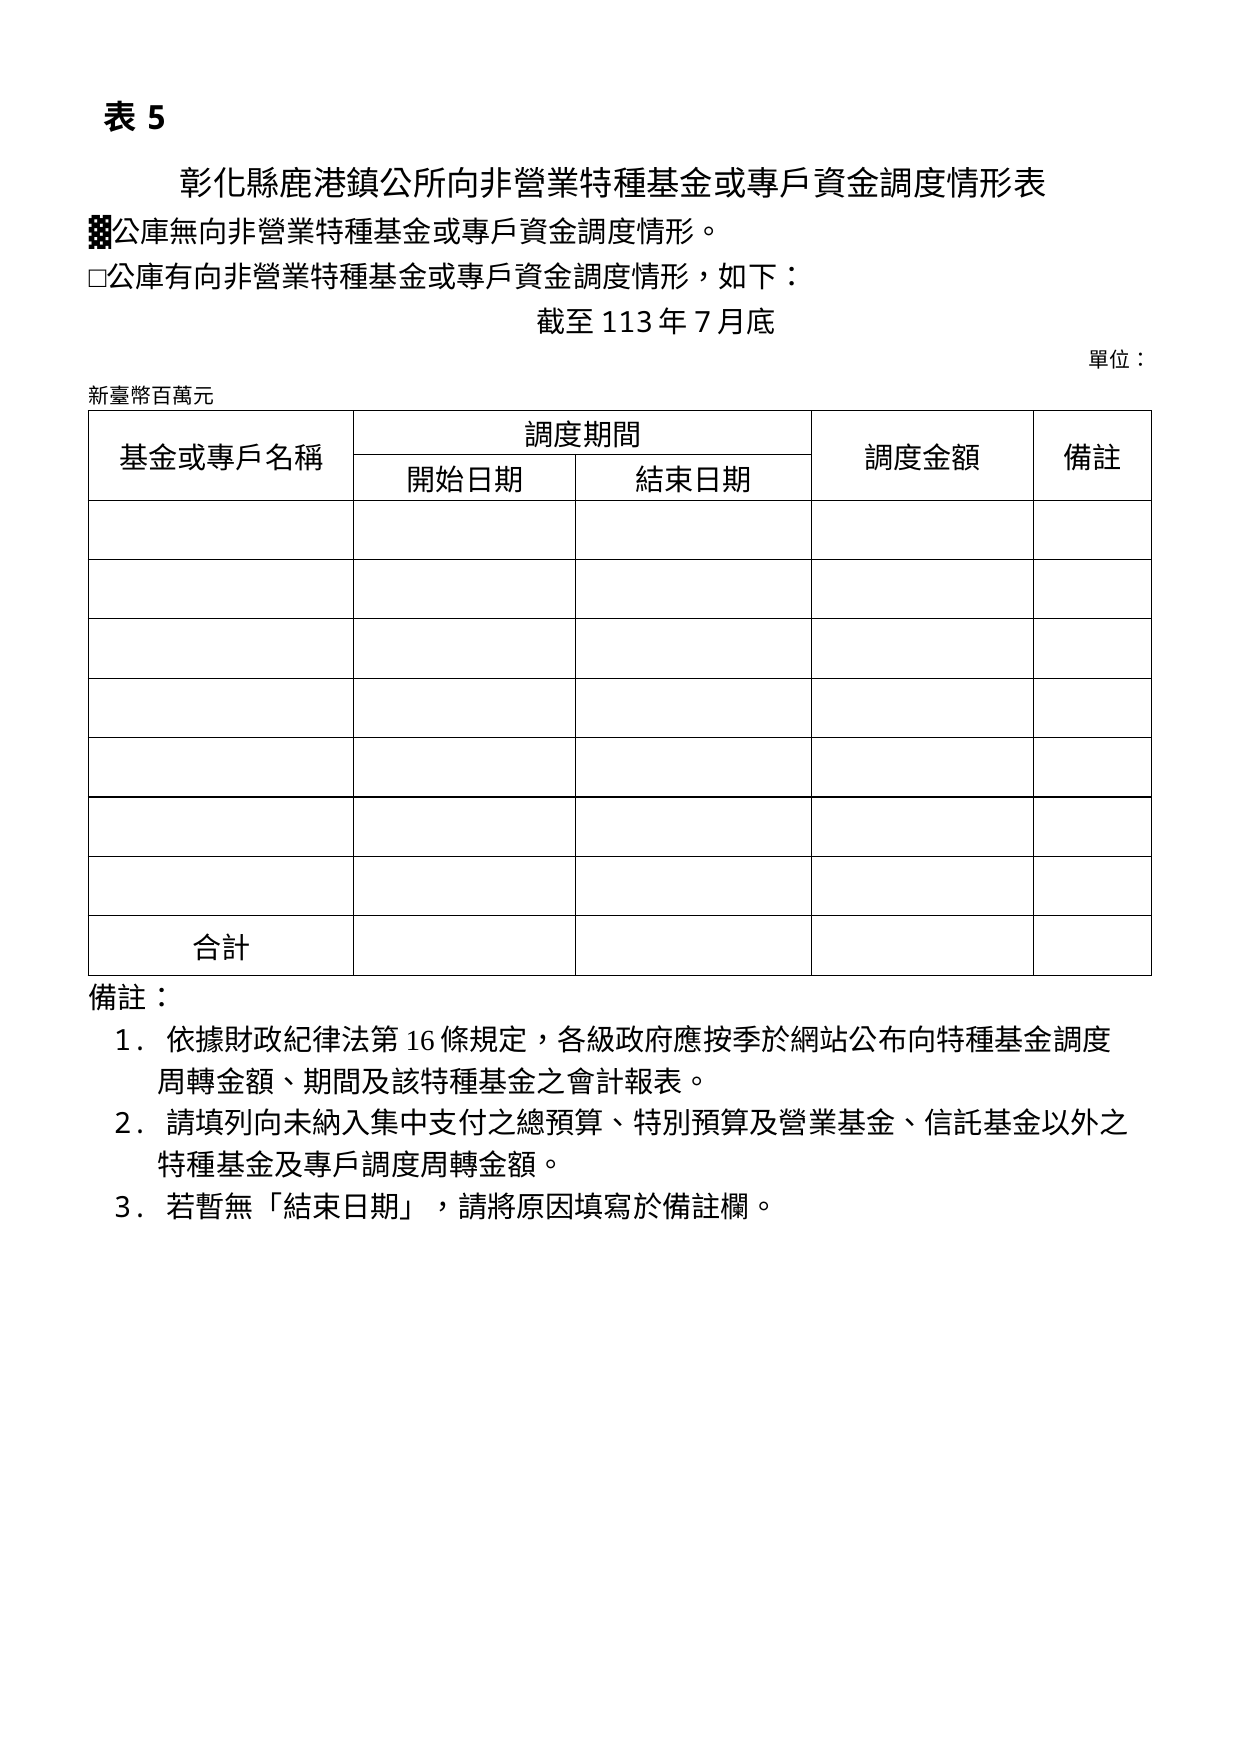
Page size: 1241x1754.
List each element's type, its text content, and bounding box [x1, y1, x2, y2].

table_cell [576, 679, 811, 737]
table_cell [89, 738, 353, 796]
table_cell 合計 [89, 916, 353, 974]
table_cell [812, 738, 1033, 796]
table_cell [1034, 501, 1151, 559]
table_cell [1034, 679, 1151, 737]
table_cell [1034, 560, 1151, 618]
table_cell 開始日期 [354, 455, 575, 499]
table_cell [89, 679, 353, 737]
table_cell [354, 619, 575, 678]
table_cell [89, 798, 353, 856]
table_cell [354, 501, 575, 559]
text 備註： [88, 976, 1137, 1017]
table_cell [576, 501, 811, 559]
table_cell [812, 560, 1033, 618]
table_cell [89, 560, 353, 618]
text 單位：新臺幣百萬元 [89, 339, 1137, 410]
table_cell [576, 619, 811, 678]
table_cell [812, 679, 1033, 737]
text 截至113年7月底 [89, 304, 1137, 339]
table_cell [1034, 916, 1151, 974]
table_cell 結束日期 [576, 455, 811, 499]
table_cell [576, 798, 811, 856]
table_header 基金或專戶名稱 [89, 411, 353, 499]
table_cell [89, 857, 353, 915]
text □公庫有向非營業特種基金或專戶資金調度情形，如下： [89, 259, 1137, 295]
table_cell [812, 619, 1033, 678]
table_cell [354, 798, 575, 856]
text 3. 若暫無「結束日期」，請將原因填寫於備註欄。 [114, 1184, 1137, 1226]
table_cell [1034, 738, 1151, 796]
table_cell [89, 619, 353, 678]
table_cell [89, 501, 353, 559]
table_cell [812, 798, 1033, 856]
table_cell [354, 679, 575, 737]
text 1. 依據財政紀律法第16條規定，各級政府應按季於網站公布向特種基金調度周轉金額、期間及該特種基金之會計報表。 [114, 1017, 1137, 1101]
table_header 備註 [1034, 411, 1151, 499]
table_cell [576, 560, 811, 618]
table_cell [1034, 857, 1151, 915]
table_header 調度金額 [812, 411, 1033, 499]
table_cell [576, 857, 811, 915]
text 2. 請填列向未納入集中支付之總預算、特別預算及營業基金、信託基金以外之特種基金及專戶調度周轉金額。 [114, 1101, 1137, 1184]
table_cell [1034, 619, 1151, 678]
table_cell [576, 738, 811, 796]
table_cell [354, 857, 575, 915]
table_cell [1034, 798, 1151, 856]
table_cell [354, 560, 575, 618]
table_cell [812, 916, 1033, 974]
table_cell [576, 916, 811, 974]
text 彰化縣鹿港鎮公所向非營業特種基金或專戶資金調度情形表 [89, 162, 1137, 204]
table_cell [812, 501, 1033, 559]
table_cell [812, 857, 1033, 915]
table_cell [354, 916, 575, 974]
text ▓公庫無向非營業特種基金或專戶資金調度情形。 [89, 214, 1137, 250]
table_header 調度期間 [354, 411, 811, 454]
table_cell [354, 738, 575, 796]
